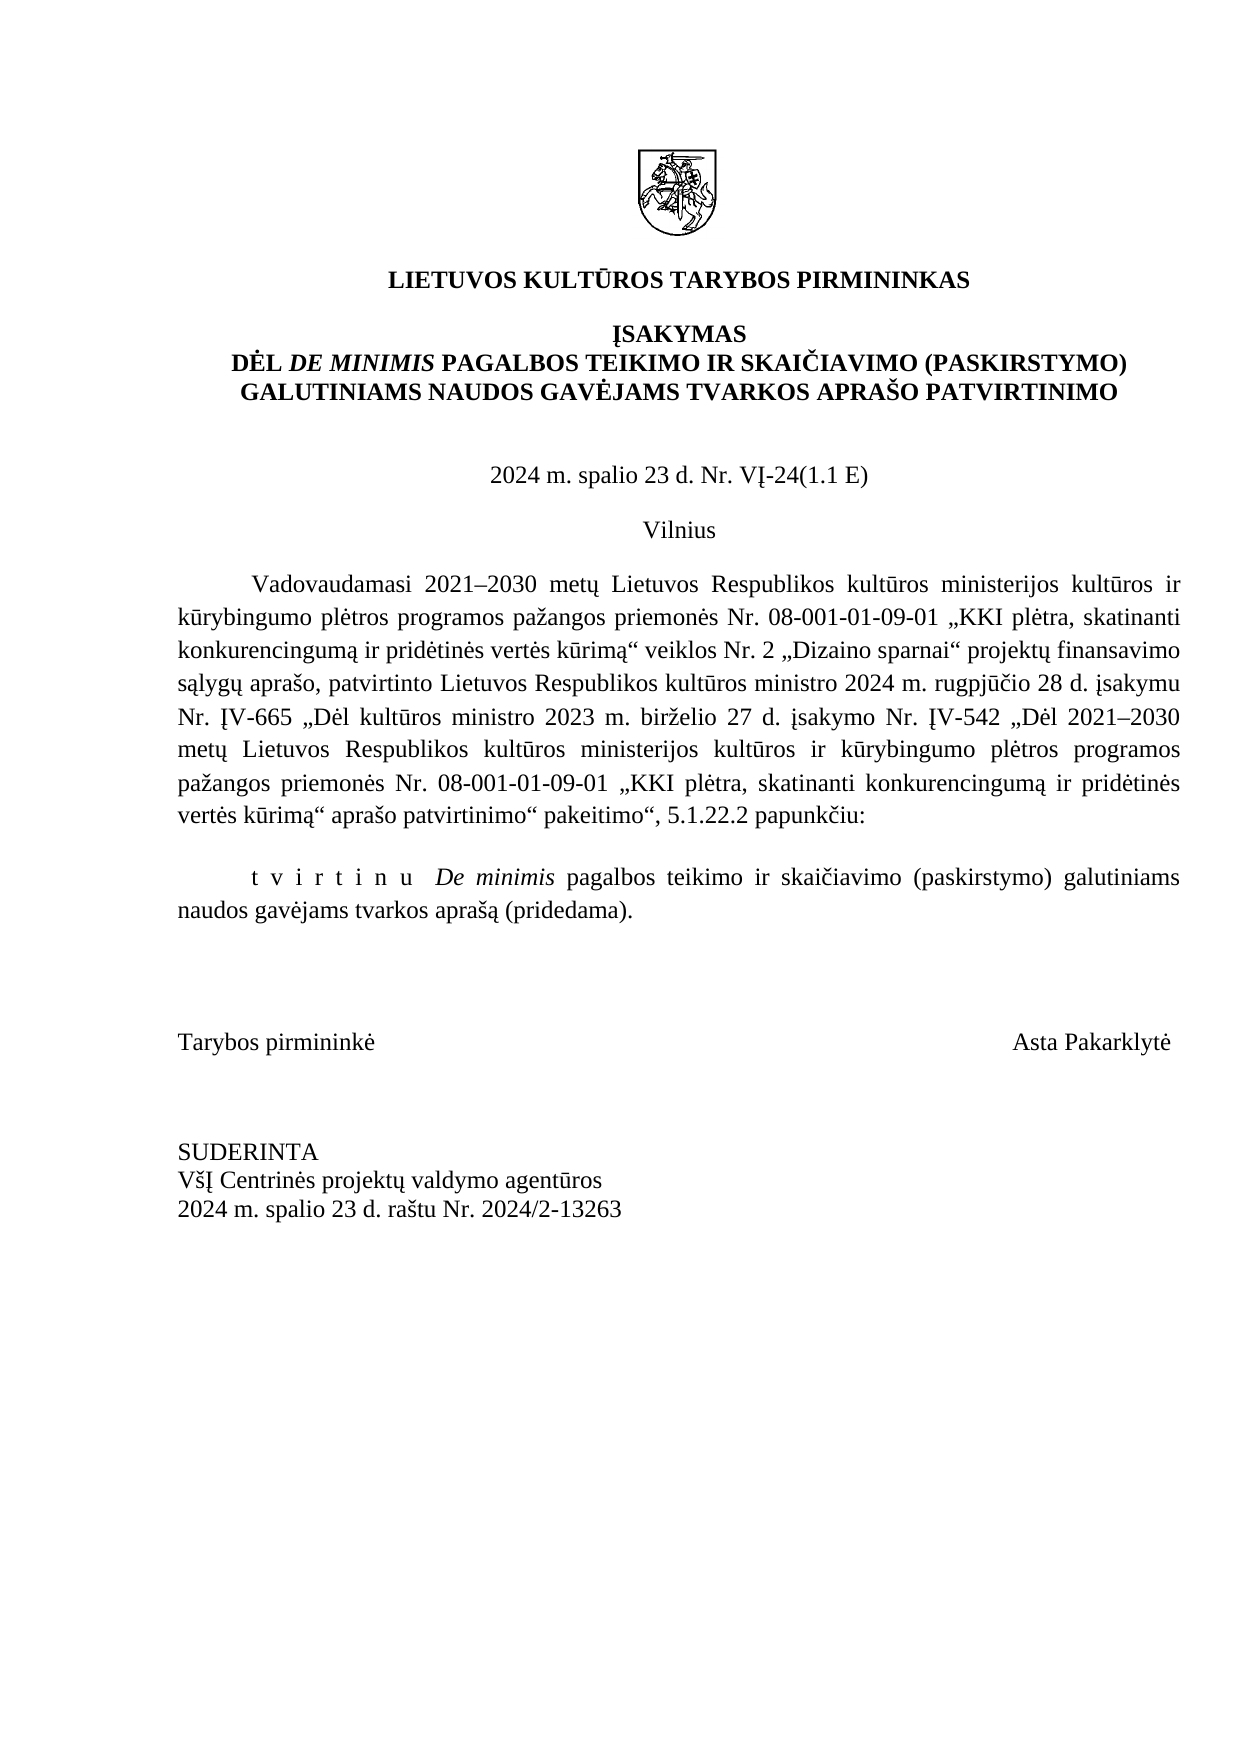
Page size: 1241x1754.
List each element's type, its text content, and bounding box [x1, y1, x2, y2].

text 2024 m. spalio 23 d. raštu Nr. 2024/2-13263 [177, 1194, 1181, 1223]
text SUDERINTA [177, 1137, 1181, 1165]
subtitle ĮSAKYMAS [177, 319, 1181, 348]
text Vadovaudamasi 2021–2030 metų Lietuvos Respublikos kultūros ministerijos kultūros ir kūrybingumo plėtros programos pažangos priemonės Nr. 08-001-01-09-01 „KKI plėtra, skatinanti konkurencingumą ir pridėtinės vertės kūrimą“ veiklos Nr. 2 „Dizaino sparnai“ projektų finansavimo sąlygų aprašo, patvirtinto Lietuvos Respublikos kultūros ministro 2024 m. rugpjūčio 28 d. įsakymu Nr. ĮV-665 „Dėl kultūros ministro 2023 m. birželio 27 d. įsakymo Nr. ĮV-542 „Dėl 2021–2030 metų Lietuvos Respublikos kultūros ministerijos kultūros ir kūrybingumo plėtros programos pažangos priemonės Nr. 08-001-01-09-01 „KKI plėtra, skatinanti konkurencingumą ir pridėtinės vertės kūrimą“ aprašo patvirtinimo“ pakeitimo“, 5.1.22.2 papunkčiu: [177, 569, 1181, 829]
text tvirtinu De minimis pagalbos teikimo ir skaičiavimo (paskirstymo) galutiniams naudos gavėjams tvarkos aprašą (pridedama). [177, 862, 1181, 924]
text Vilnius [177, 515, 1181, 544]
text DĖL de minimis pagalbos TEIKIMO ir skaičiavimo (paskirstymo) GALUTINIAMS NAUDOS GAVĖJAMS TVARKOS APRAŠO PATVIRTINIMO [177, 348, 1181, 406]
text 2024 m. spalio 23 d. Nr. VĮ-24(1.1 E) [177, 460, 1181, 489]
text VšĮ Centrinės projektų valdymo agentūros [177, 1165, 1181, 1194]
text Tarybos pirmininkė Asta Pakarklytė [177, 1027, 1181, 1056]
text LIETUVOS KULTŪROS TARYBOS PIRMININKAS [177, 265, 1181, 294]
